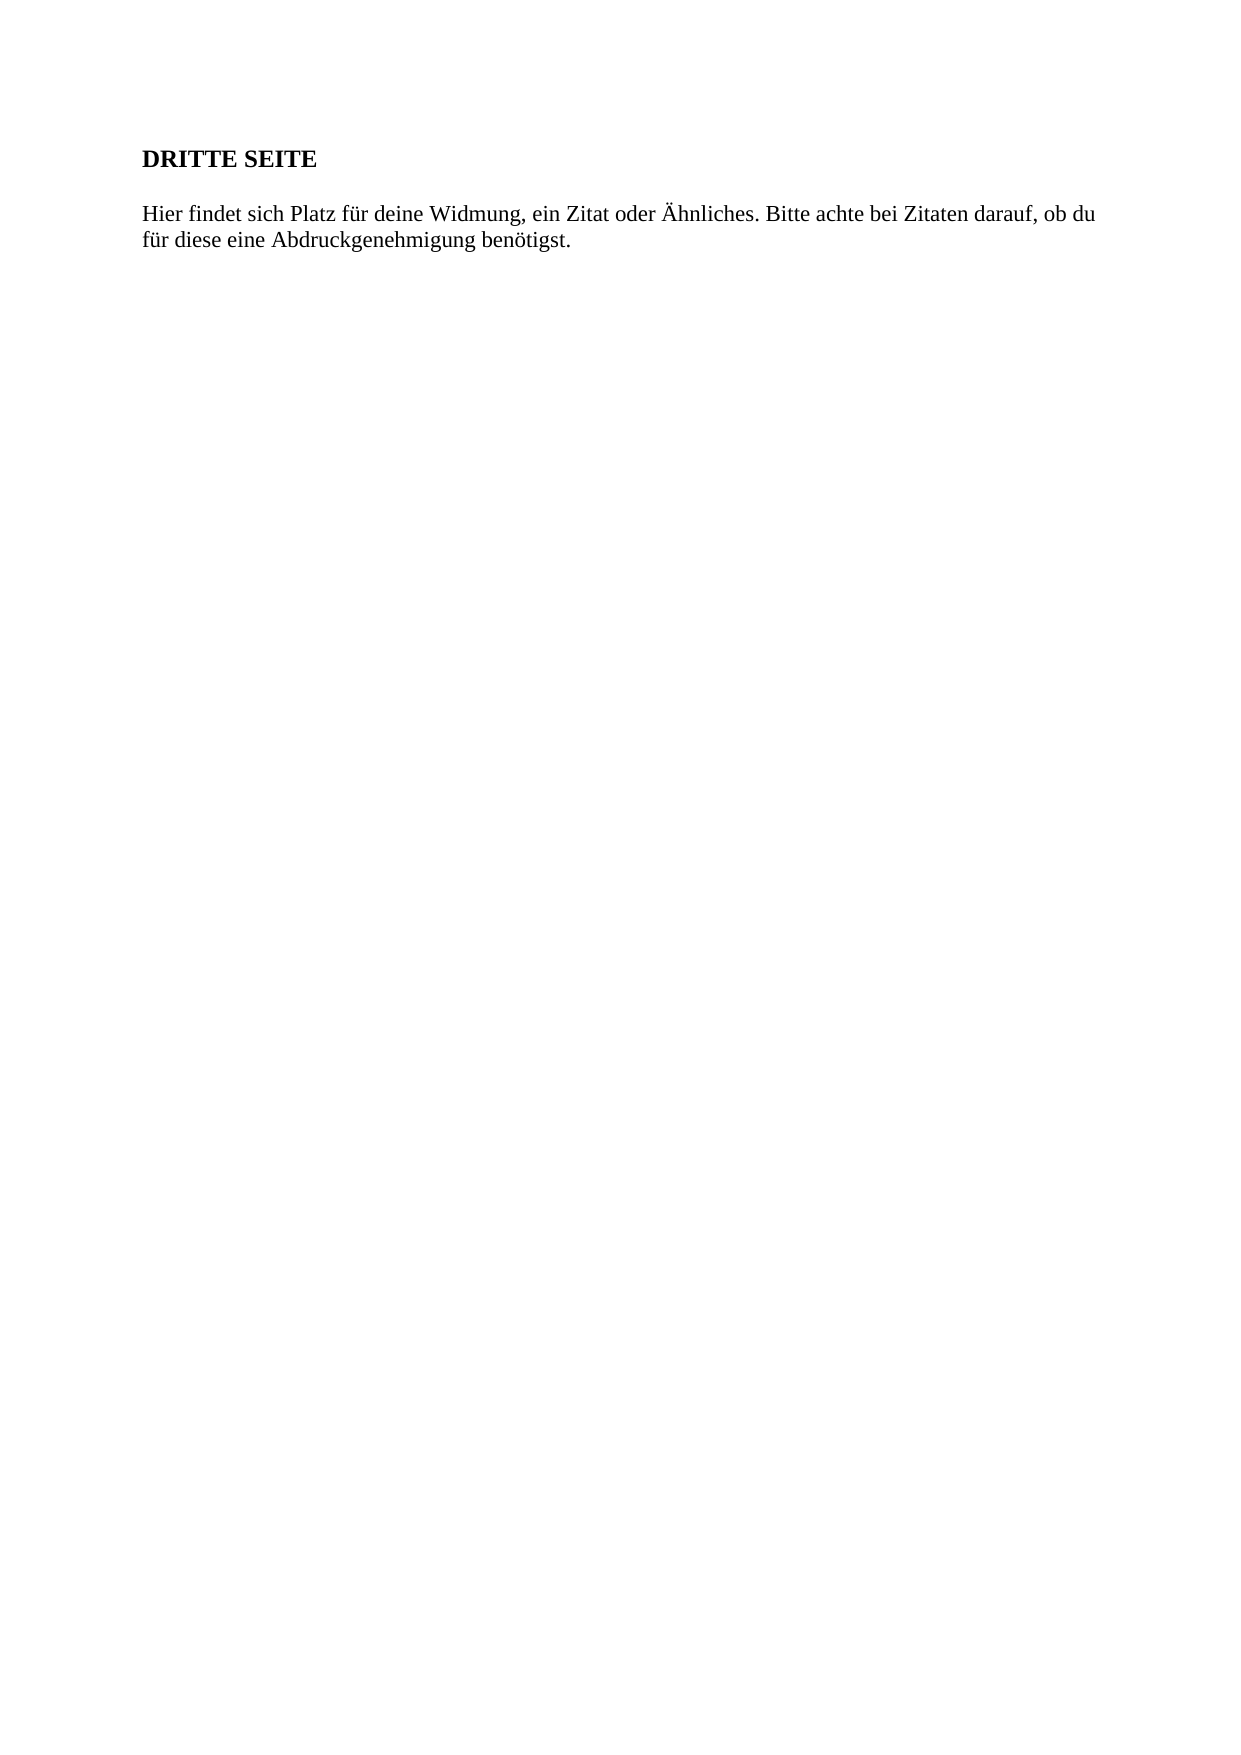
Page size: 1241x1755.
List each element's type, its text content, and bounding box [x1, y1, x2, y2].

text Hier findet sich Platz für deine Widmung, ein Zitat oder Ähnliches. Bitte achte bei Zitaten darauf, ob du für diese eine Abdruckgenehmigung benötigst. [142, 199, 1110, 252]
text DRITTE SEITE [142, 144, 1110, 173]
